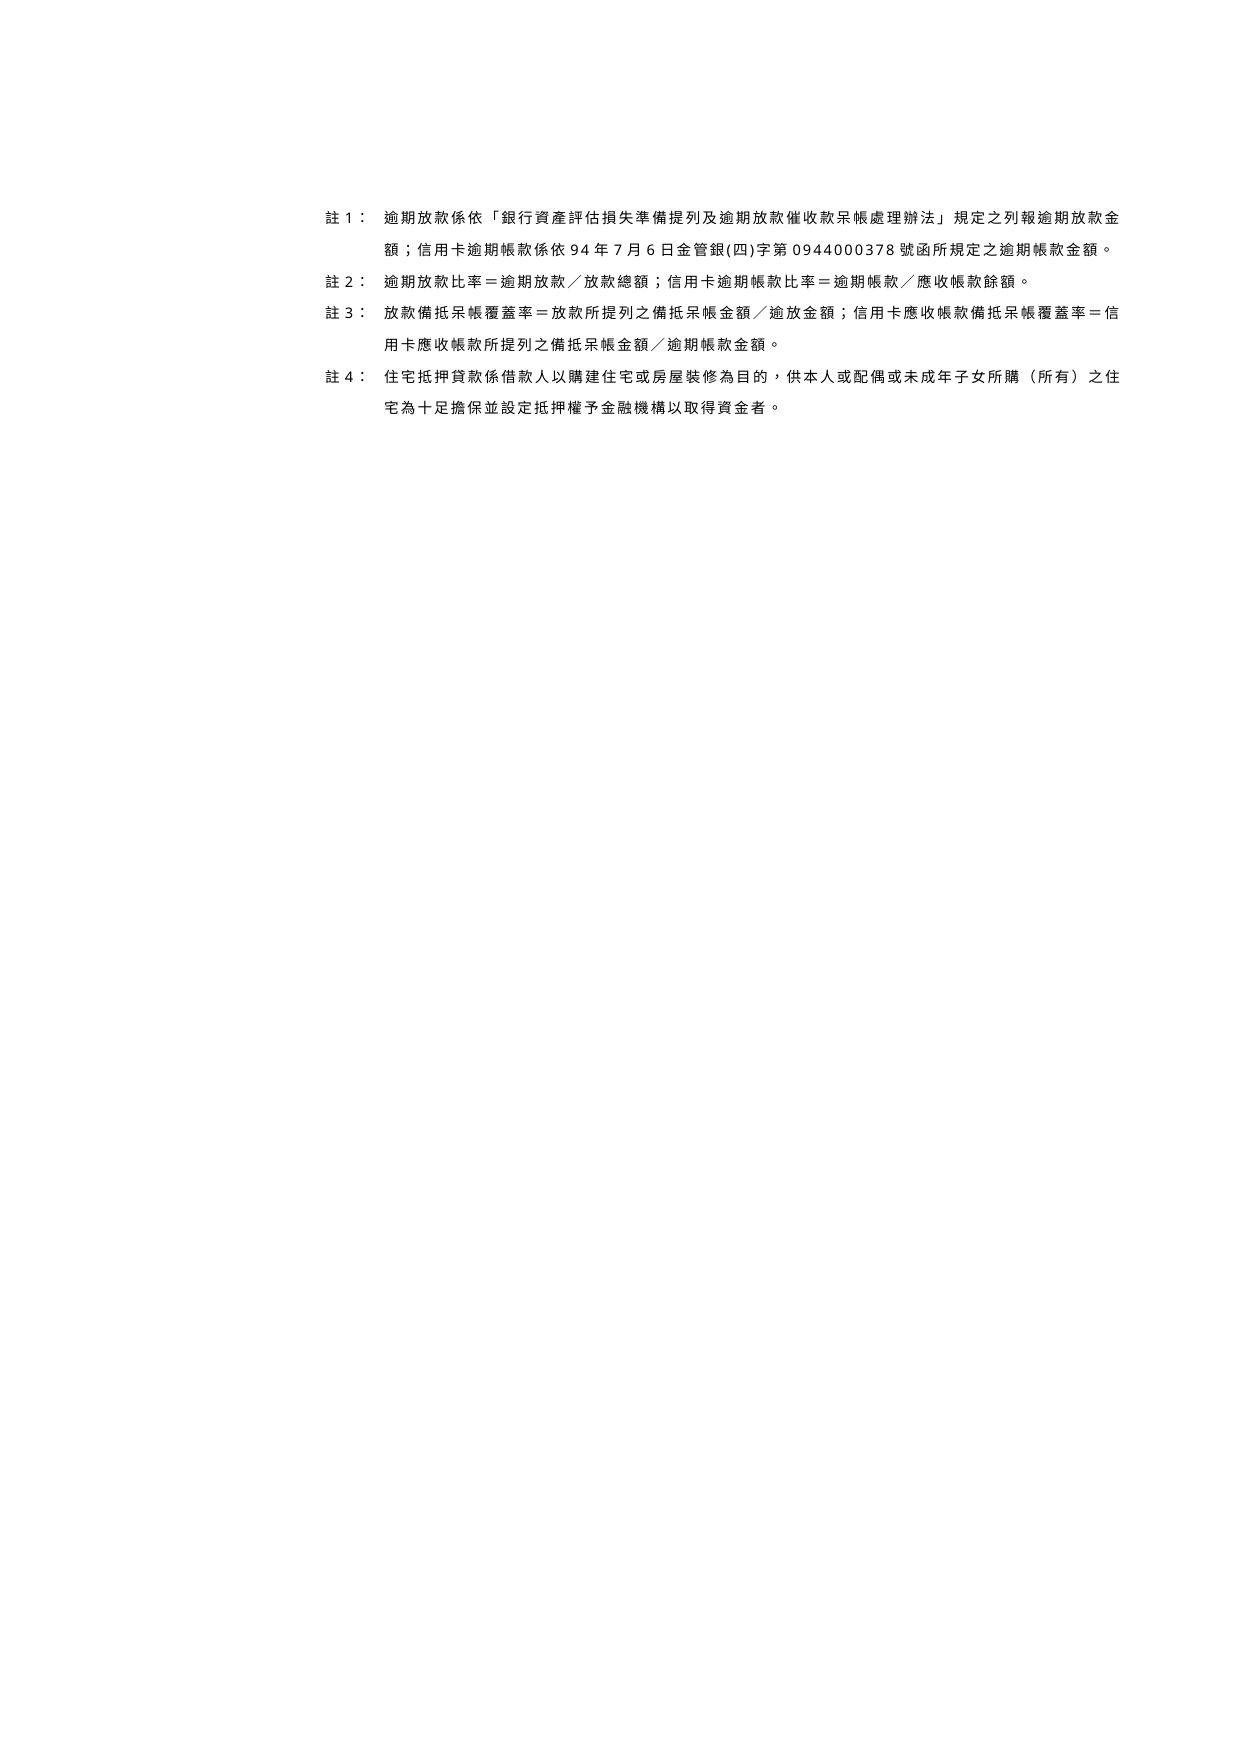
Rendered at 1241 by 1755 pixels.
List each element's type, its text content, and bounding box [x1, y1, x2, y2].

text 註1： 逾期放款係依「銀行資產評估損失準備提列及逾期放款催收款呆帳處理辦法」規定之列報逾期放款金額；信用卡逾期帳款係依94年7月6日金管銀(四)字第0944000378號函所規定之逾期帳款金額。 [325, 207, 1122, 260]
text 註2： 逾期放款比率＝逾期放款／放款總額；信用卡逾期帳款比率＝逾期帳款／應收帳款餘額。 [325, 270, 1122, 291]
text 註3： 放款備抵呆帳覆蓋率＝放款所提列之備抵呆帳金額／逾放金額；信用卡應收帳款備抵呆帳覆蓋率＝信用卡應收帳款所提列之備抵呆帳金額／逾期帳款金額。 [325, 302, 1122, 355]
text 註4： 住宅抵押貸款係借款人以購建住宅或房屋裝修為目的，供本人或配偶或未成年子女所購（所有）之住宅為十足擔保並設定抵押權予金融機構以取得資金者。 [325, 365, 1122, 418]
